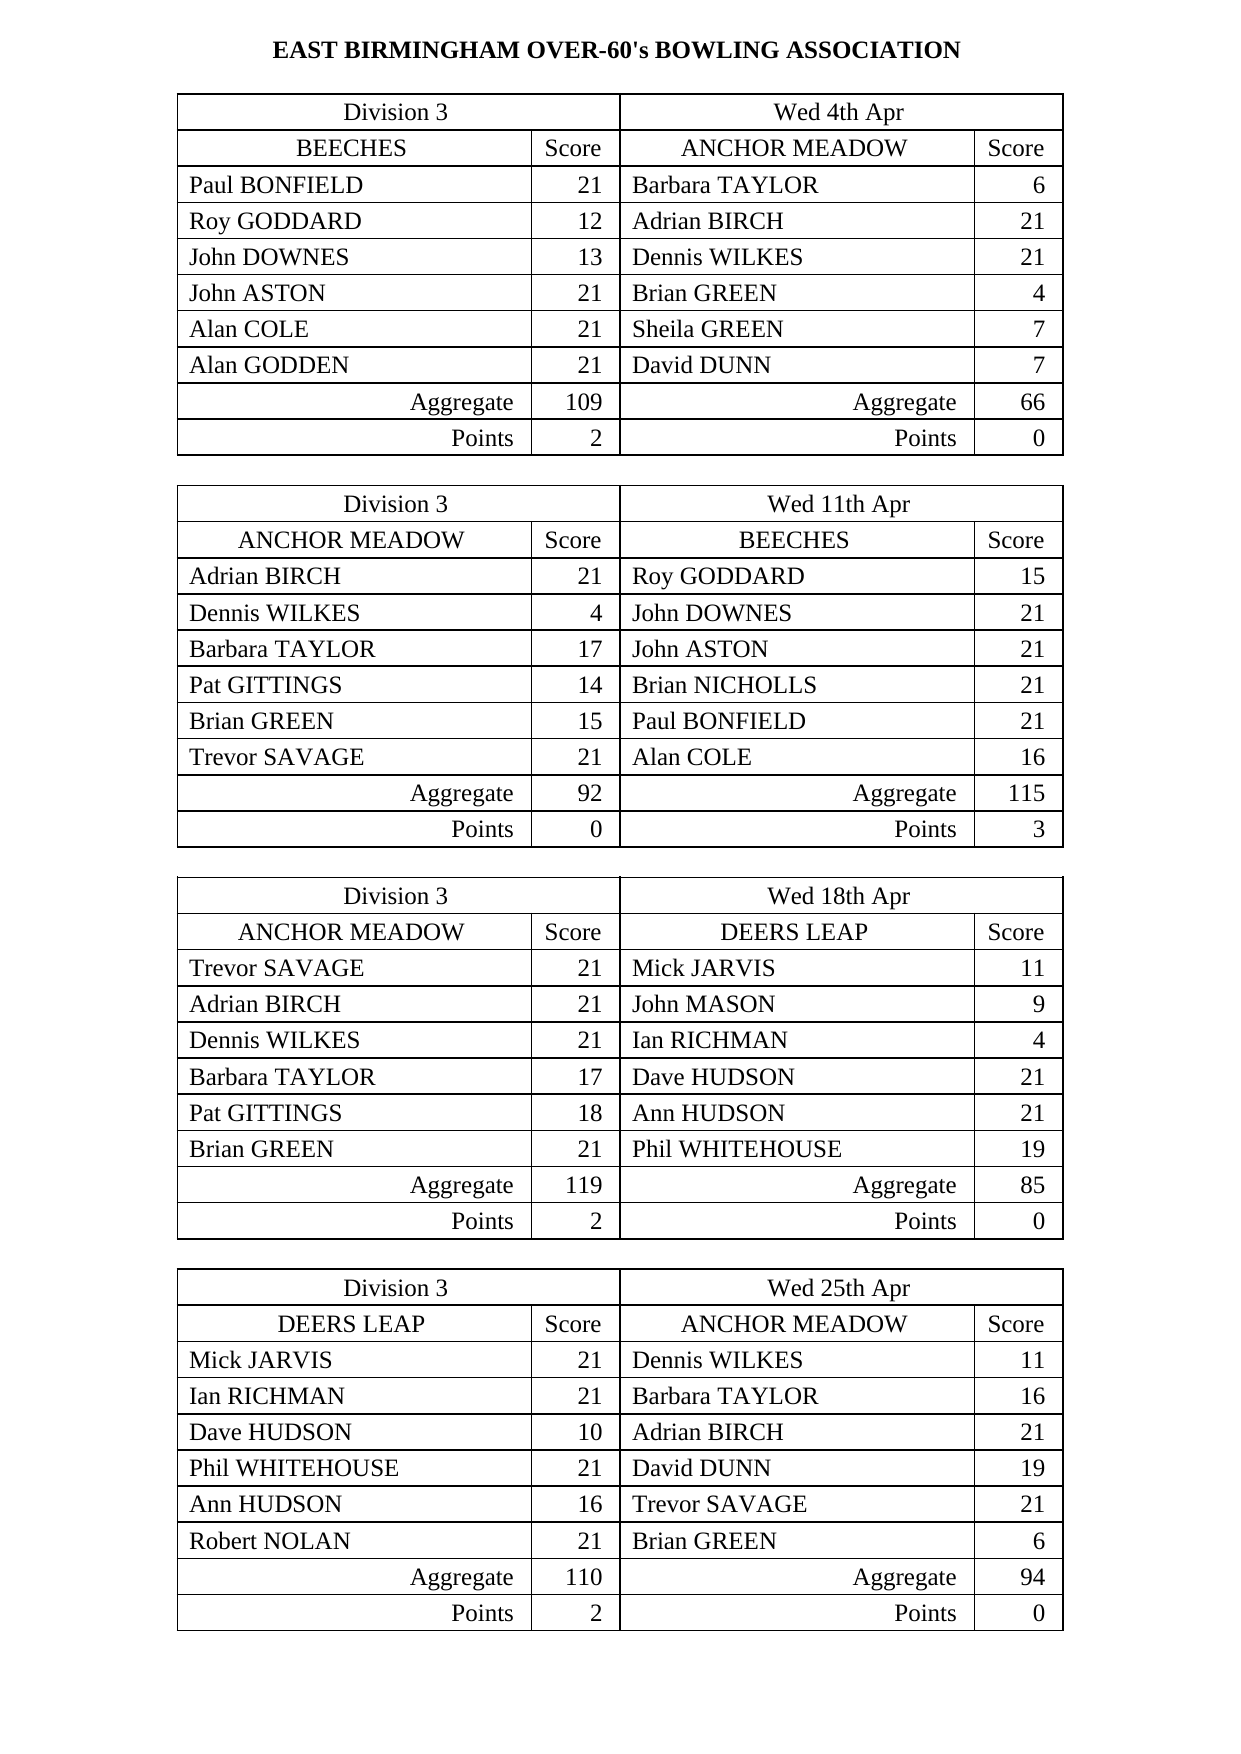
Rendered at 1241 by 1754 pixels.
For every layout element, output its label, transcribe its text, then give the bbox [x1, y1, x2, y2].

table_cell Aggregate [621, 1559, 974, 1593]
table_cell Aggregate [178, 384, 531, 418]
table_cell Ian RICHMAN [621, 1023, 974, 1057]
table_cell Adrian BIRCH [178, 559, 531, 593]
table_cell 21 [975, 703, 1062, 738]
table_header Division 3 [178, 486, 619, 521]
table_cell 9 [975, 987, 1062, 1021]
table_cell 21 [975, 1415, 1062, 1449]
table_cell Brian GREEN [621, 275, 974, 310]
table_cell John ASTON [178, 275, 531, 310]
table_cell Dennis WILKES [178, 595, 531, 629]
table_cell Roy GODDARD [178, 203, 531, 237]
table_cell Barbara TAYLOR [621, 167, 974, 201]
table_cell 4 [975, 275, 1062, 310]
table_cell 21 [975, 631, 1062, 665]
table_header Wed 25th Apr [621, 1270, 1062, 1304]
table_cell Points [621, 812, 974, 846]
table_cell Points [621, 1203, 974, 1238]
table_cell 21 [532, 559, 619, 593]
table_cell 19 [975, 1451, 1062, 1485]
table_cell 19 [975, 1131, 1062, 1166]
table_cell 21 [532, 1342, 619, 1377]
table_cell Trevor SAVAGE [621, 1487, 974, 1521]
table_cell Score [975, 131, 1062, 165]
table_cell 13 [532, 239, 619, 274]
table_cell Phil WHITEHOUSE [178, 1451, 531, 1485]
table_cell Barbara TAYLOR [178, 631, 531, 665]
table_header Division 3 [178, 878, 619, 913]
table_cell Adrian BIRCH [621, 203, 974, 237]
table_cell 15 [975, 559, 1062, 593]
table_cell Aggregate [178, 1167, 531, 1202]
table_cell Mick JARVIS [621, 950, 974, 985]
table_cell 0 [975, 420, 1062, 454]
table_cell Score [532, 522, 619, 557]
table_cell Points [178, 1595, 531, 1630]
table_header Wed 11th Apr [621, 486, 1062, 521]
table_cell 21 [975, 1059, 1062, 1093]
table_cell 110 [532, 1559, 619, 1593]
table_cell Aggregate [178, 776, 531, 810]
table_cell DEERS LEAP [178, 1306, 531, 1341]
table_cell 94 [975, 1559, 1062, 1593]
table_cell 21 [975, 595, 1062, 629]
table_cell 21 [532, 1523, 619, 1557]
table_cell 21 [975, 1487, 1062, 1521]
table_cell Alan COLE [621, 739, 974, 774]
table_cell Pat GITTINGS [178, 1095, 531, 1129]
table_cell Ian RICHMAN [178, 1378, 531, 1413]
table_cell John DOWNES [178, 239, 531, 274]
table_cell Brian GREEN [178, 1131, 531, 1166]
table_cell BEECHES [178, 131, 531, 165]
table_cell Points [178, 812, 531, 846]
table_cell 21 [975, 203, 1062, 237]
table_cell 11 [975, 950, 1062, 985]
table_cell Paul BONFIELD [621, 703, 974, 738]
table_cell Points [178, 420, 531, 454]
table_cell 17 [532, 1059, 619, 1093]
table_cell 0 [975, 1595, 1062, 1630]
table_header Wed 18th Apr [621, 878, 1062, 913]
table_cell 21 [532, 1451, 619, 1485]
table_cell Points [621, 1595, 974, 1630]
table_cell 16 [975, 739, 1062, 774]
table_cell John DOWNES [621, 595, 974, 629]
table_cell Score [975, 914, 1062, 949]
table_cell Aggregate [621, 1167, 974, 1202]
table_cell 85 [975, 1167, 1062, 1202]
table_cell David DUNN [621, 348, 974, 382]
table_cell 21 [532, 275, 619, 310]
table_cell 21 [975, 667, 1062, 702]
table_cell 7 [975, 348, 1062, 382]
table_cell 21 [975, 1095, 1062, 1129]
table_cell 4 [975, 1023, 1062, 1057]
table_cell 7 [975, 311, 1062, 346]
table_cell 66 [975, 384, 1062, 418]
table_cell Barbara TAYLOR [621, 1378, 974, 1413]
table_cell 21 [532, 1023, 619, 1057]
table_cell Dennis WILKES [621, 239, 974, 274]
table_cell 6 [975, 167, 1062, 201]
table_cell 2 [532, 1595, 619, 1630]
table_cell Score [532, 131, 619, 165]
table_cell David DUNN [621, 1451, 974, 1485]
table_cell 0 [532, 812, 619, 846]
table_cell Brian NICHOLLS [621, 667, 974, 702]
table_cell Barbara TAYLOR [178, 1059, 531, 1093]
table_cell 92 [532, 776, 619, 810]
table_cell 15 [532, 703, 619, 738]
table_cell Points [621, 420, 974, 454]
table_cell 17 [532, 631, 619, 665]
table_header Division 3 [178, 1270, 619, 1304]
table_cell Paul BONFIELD [178, 167, 531, 201]
table_cell Ann HUDSON [621, 1095, 974, 1129]
table_cell 119 [532, 1167, 619, 1202]
table_cell 16 [975, 1378, 1062, 1413]
table_cell Score [975, 522, 1062, 557]
table_cell Adrian BIRCH [621, 1415, 974, 1449]
table_cell Aggregate [621, 384, 974, 418]
table_cell 11 [975, 1342, 1062, 1377]
table_cell ANCHOR MEADOW [621, 131, 974, 165]
table_cell 21 [532, 1131, 619, 1166]
table_cell 21 [532, 348, 619, 382]
table_cell 21 [532, 167, 619, 201]
table_cell 16 [532, 1487, 619, 1521]
table_cell 21 [532, 1378, 619, 1413]
table_cell 21 [532, 950, 619, 985]
table_cell 21 [532, 311, 619, 346]
table_cell Points [178, 1203, 531, 1238]
table_cell 14 [532, 667, 619, 702]
table_cell 12 [532, 203, 619, 237]
table_cell Trevor SAVAGE [178, 950, 531, 985]
table_cell Dave HUDSON [178, 1415, 531, 1449]
table_cell Dave HUDSON [621, 1059, 974, 1093]
table_cell Brian GREEN [621, 1523, 974, 1557]
table_cell DEERS LEAP [621, 914, 974, 949]
table_cell Aggregate [621, 776, 974, 810]
table_cell Score [532, 914, 619, 949]
table_cell 115 [975, 776, 1062, 810]
table_cell 10 [532, 1415, 619, 1449]
table_cell Aggregate [178, 1559, 531, 1593]
table_cell Adrian BIRCH [178, 987, 531, 1021]
table_cell 6 [975, 1523, 1062, 1557]
table_cell 2 [532, 1203, 619, 1238]
table_cell Alan GODDEN [178, 348, 531, 382]
table_header Division 3 [178, 95, 619, 129]
table_cell Mick JARVIS [178, 1342, 531, 1377]
table_cell 21 [532, 987, 619, 1021]
table_cell Score [975, 1306, 1062, 1341]
table_cell Dennis WILKES [178, 1023, 531, 1057]
table_cell 21 [532, 739, 619, 774]
table_cell Ann HUDSON [178, 1487, 531, 1521]
table_cell Dennis WILKES [621, 1342, 974, 1377]
table_cell Brian GREEN [178, 703, 531, 738]
table_cell Trevor SAVAGE [178, 739, 531, 774]
table_cell 18 [532, 1095, 619, 1129]
table_cell 3 [975, 812, 1062, 846]
table_cell John ASTON [621, 631, 974, 665]
table_cell Sheila GREEN [621, 311, 974, 346]
table_cell Phil WHITEHOUSE [621, 1131, 974, 1166]
table_cell ANCHOR MEADOW [178, 914, 531, 949]
table_cell 0 [975, 1203, 1062, 1238]
table_header Wed 4th Apr [621, 95, 1062, 129]
table_cell Score [532, 1306, 619, 1341]
table_cell Roy GODDARD [621, 559, 974, 593]
table_cell 109 [532, 384, 619, 418]
table_cell BEECHES [621, 522, 974, 557]
table_cell 21 [975, 239, 1062, 274]
table_cell Pat GITTINGS [178, 667, 531, 702]
table_cell 4 [532, 595, 619, 629]
table_cell Alan COLE [178, 311, 531, 346]
table_cell John MASON [621, 987, 974, 1021]
table_cell Robert NOLAN [178, 1523, 531, 1557]
table_cell ANCHOR MEADOW [178, 522, 531, 557]
table_cell 2 [532, 420, 619, 454]
table_cell ANCHOR MEADOW [621, 1306, 974, 1341]
